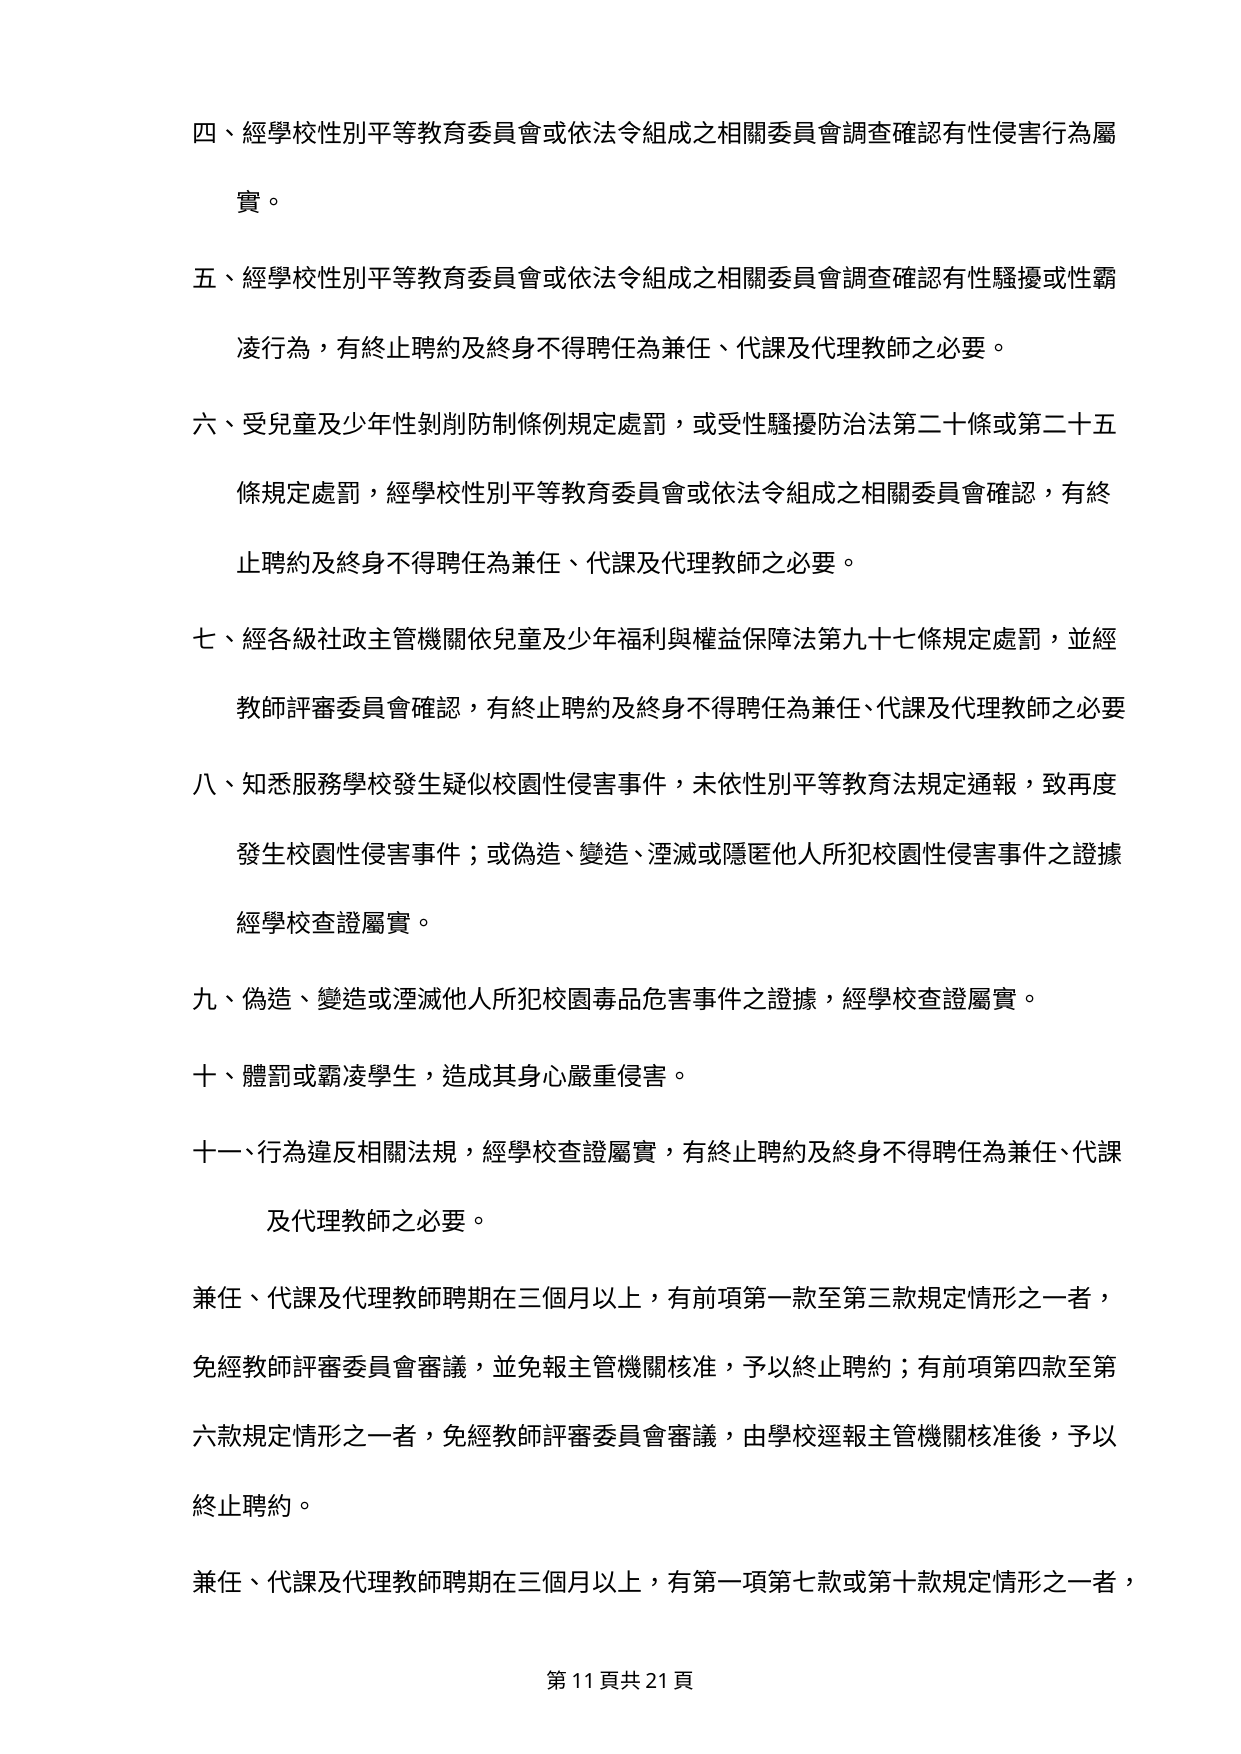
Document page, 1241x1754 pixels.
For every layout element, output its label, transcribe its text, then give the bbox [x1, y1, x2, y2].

text 六、受兒童及少年性剝削防制條例規定處罰，或受性騷擾防治法第二十條或第二十五條規定處罰，經學校性別平等教育委員會或依法令組成之相關委員會確認，有終止聘約及終身不得聘任為兼任、代課及代理教師之必要。 [192, 388, 1122, 596]
text 八、知悉服務學校發生疑似校園性侵害事件，未依性別平等教育法規定通報，致再度發生校園性侵害事件；或偽造、變造、湮滅或隱匿他人所犯校園性侵害事件之證據，經學校查證屬實。 [192, 748, 1122, 956]
text 十一、行為違反相關法規，經學校查證屬實，有終止聘約及終身不得聘任為兼任、代課及代理教師之必要。 [192, 1116, 1122, 1254]
text 兼任、代課及代理教師聘期在三個月以上，有第一項第七款或第十款規定情形之一者，應經教師評審委員會委員三分之二以上出席及出席委員二分之一以上之審議通過，並報主管機關核准後，予以終止聘約；有第一項第八款、第九款或第十一款規定情形之一者，應經教師評審委員會委員三分之二以上出席及出席委員三分之二以上之審議通過，並報主管機關核准後，予以終止聘約。 [192, 1546, 1122, 1615]
text 兼任、代課及代理教師聘期在三個月以上，有前項第一款至第三款規定情形之一者，免經教師評審委員會審議，並免報主管機關核准，予以終止聘約；有前項第四款至第六款規定情形之一者，免經教師評審委員會審議，由學校逕報主管機關核准後，予以終止聘約。 [192, 1261, 1122, 1539]
text 五、經學校性別平等教育委員會或依法令組成之相關委員會調查確認有性騷擾或性霸凌行為，有終止聘約及終身不得聘任為兼任、代課及代理教師之必要。 [192, 242, 1122, 381]
text 七、經各級社政主管機關依兒童及少年福利與權益保障法第九十七條規定處罰，並經教師評審委員會確認，有終止聘約及終身不得聘任為兼任、代課及代理教師之必要。 [192, 603, 1122, 741]
text 九、偽造、變造或湮滅他人所犯校園毒品危害事件之證據，經學校查證屬實。 [192, 963, 1122, 1033]
text 四、經學校性別平等教育委員會或依法令組成之相關委員會調查確認有性侵害行為屬實。 [192, 96, 1122, 235]
text 十、體罰或霸凌學生，造成其身心嚴重侵害。 [192, 1039, 1122, 1109]
